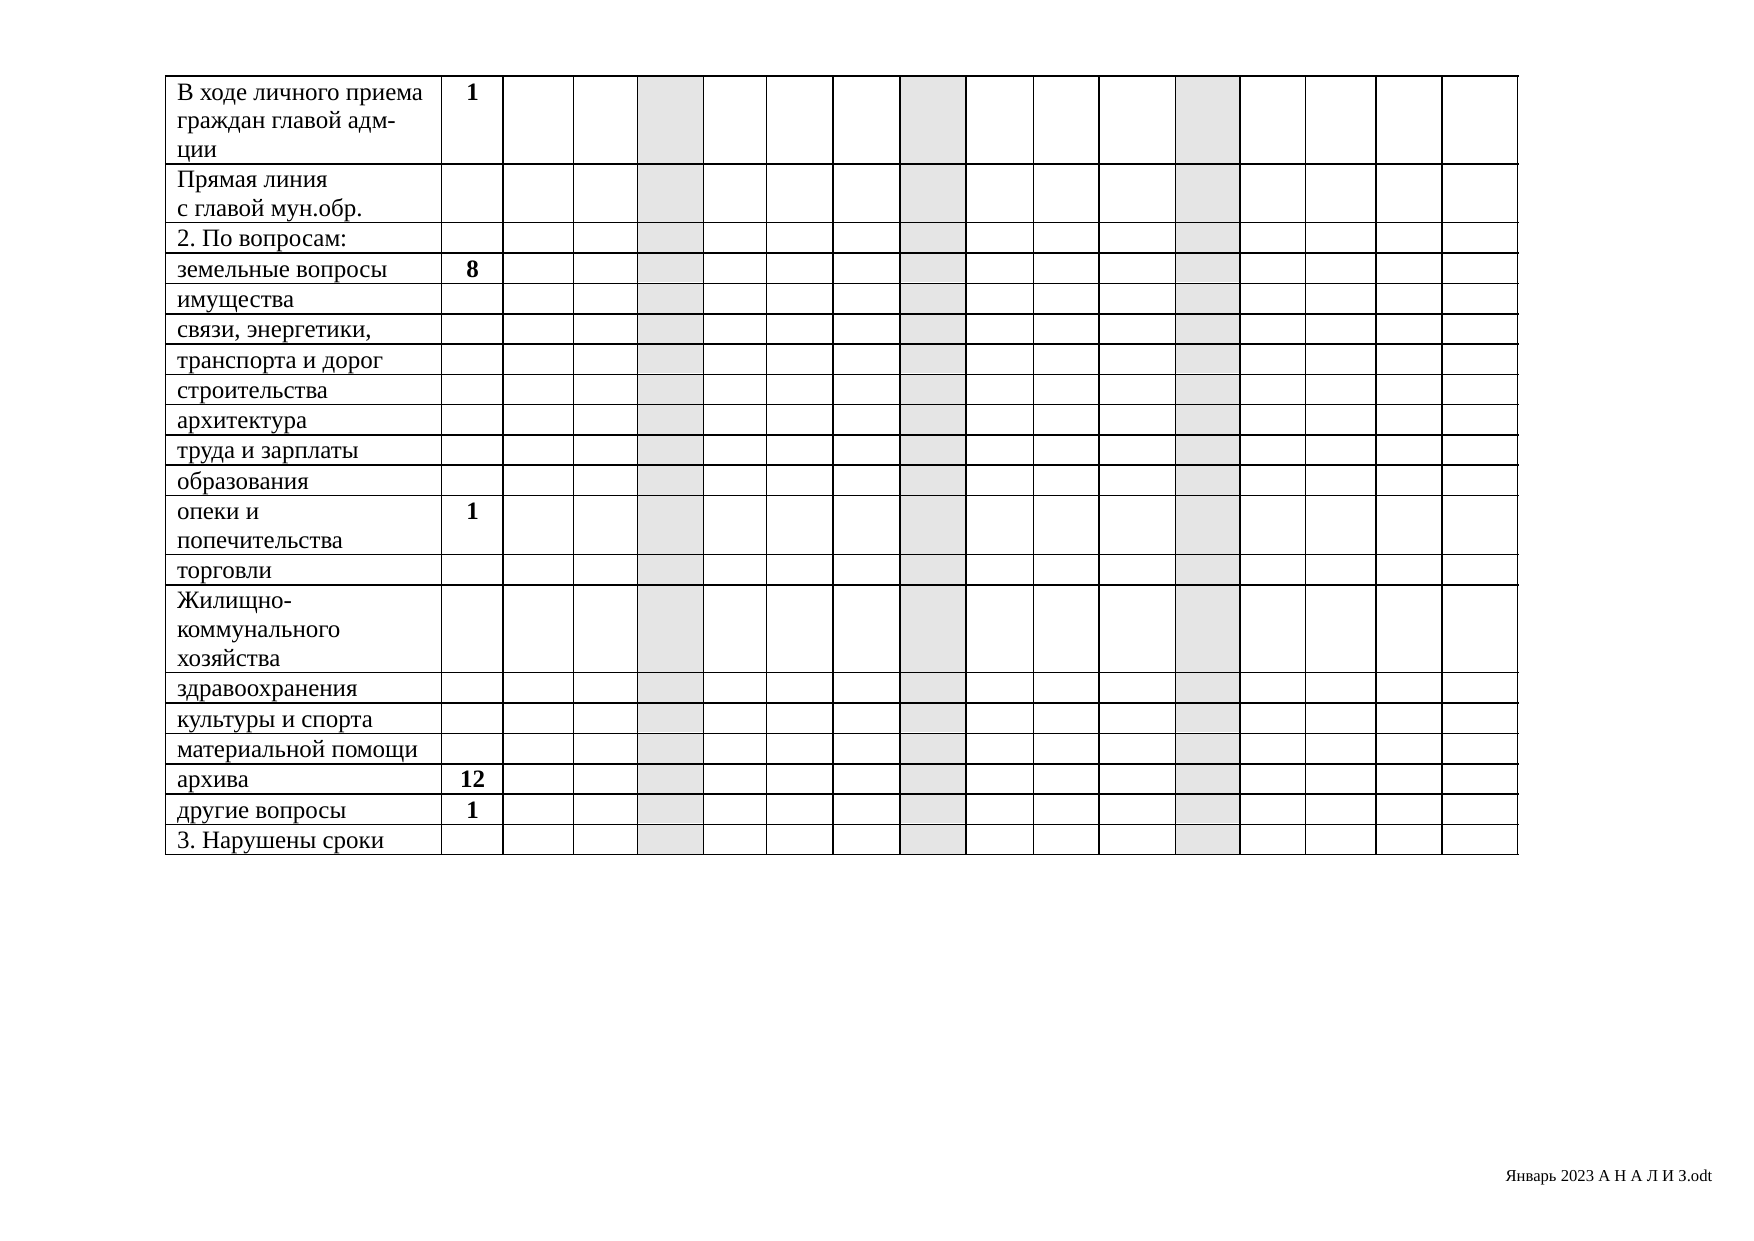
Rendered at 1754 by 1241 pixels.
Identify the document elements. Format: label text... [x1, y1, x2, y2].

table_cell [504, 165, 573, 222]
table_cell [442, 165, 502, 222]
table_cell [834, 165, 899, 222]
table_cell [504, 586, 573, 672]
table_cell земельные вопросы [166, 254, 441, 282]
table_cell опеки и попечительства [166, 496, 441, 554]
table_cell 1 [442, 77, 502, 163]
table_cell [1034, 165, 1098, 222]
table_cell [1176, 405, 1239, 434]
table_cell [967, 555, 1033, 584]
table_cell [901, 345, 965, 373]
table_cell [1443, 586, 1517, 672]
table_cell [504, 673, 573, 702]
table_cell [834, 223, 899, 252]
table_cell [1443, 223, 1517, 252]
table_cell [1306, 586, 1375, 672]
table_cell [638, 436, 703, 464]
table_cell [504, 496, 573, 554]
table_cell [1034, 375, 1098, 404]
table_cell [638, 345, 703, 373]
table_cell [1100, 765, 1175, 793]
table_cell [767, 345, 832, 373]
table_cell [1034, 436, 1098, 464]
table_cell [1241, 254, 1305, 282]
table_cell [767, 77, 832, 163]
table_cell [1377, 254, 1441, 282]
table_cell [1306, 795, 1375, 823]
table_cell имущества [166, 284, 441, 313]
table_cell [1306, 673, 1375, 702]
table_cell [1034, 555, 1098, 584]
table_cell [767, 254, 832, 282]
table_cell связи, энергетики, [166, 315, 441, 343]
table_cell [967, 586, 1033, 672]
table_cell [442, 436, 502, 464]
table_cell [1100, 223, 1175, 252]
table_cell [901, 795, 965, 823]
table_cell [1176, 345, 1239, 373]
table_cell [1176, 673, 1239, 702]
table_cell [767, 466, 832, 495]
table_cell [834, 795, 899, 823]
table_cell 1 [442, 496, 502, 554]
table_cell [638, 555, 703, 584]
table_cell [834, 734, 899, 763]
table_cell [1176, 284, 1239, 313]
table_cell [504, 436, 573, 464]
table_cell [1176, 375, 1239, 404]
table_cell образования [166, 466, 441, 495]
table_cell [1306, 704, 1375, 732]
table_cell [1176, 704, 1239, 732]
table_cell [834, 704, 899, 732]
table_cell культуры и спорта [166, 704, 441, 732]
table_cell [1306, 284, 1375, 313]
table_cell [1176, 77, 1239, 163]
table_cell 3. Нарушены сроки [166, 825, 441, 854]
table_cell [442, 586, 502, 672]
table_cell [967, 795, 1033, 823]
table_cell [1241, 315, 1305, 343]
table_cell [901, 704, 965, 732]
table_cell [1034, 765, 1098, 793]
table_cell [967, 77, 1033, 163]
table_cell [767, 436, 832, 464]
table_cell [442, 223, 502, 252]
table_cell [704, 673, 766, 702]
table_cell [574, 734, 637, 763]
table_cell [442, 555, 502, 584]
table_cell [1306, 345, 1375, 373]
table_cell [504, 765, 573, 793]
table_cell [767, 825, 832, 854]
table_cell 8 [442, 254, 502, 282]
table_cell [834, 466, 899, 495]
table_cell [1100, 704, 1175, 732]
table_cell [638, 375, 703, 404]
table_cell [901, 405, 965, 434]
table_cell [1100, 284, 1175, 313]
table_cell [767, 586, 832, 672]
table_cell [1176, 795, 1239, 823]
table_cell [574, 223, 637, 252]
table_cell [1443, 704, 1517, 732]
table_cell [901, 466, 965, 495]
table_cell здравоохранения [166, 673, 441, 702]
table_cell [901, 436, 965, 464]
table_cell [638, 825, 703, 854]
table_cell архитектура [166, 405, 441, 434]
table_cell [1241, 496, 1305, 554]
table_cell [1377, 765, 1441, 793]
table_cell [967, 223, 1033, 252]
table_cell [1377, 825, 1441, 854]
table_cell [834, 315, 899, 343]
table_cell [834, 765, 899, 793]
table_cell [967, 466, 1033, 495]
table_cell [504, 555, 573, 584]
table_cell [1100, 436, 1175, 464]
table_cell [574, 405, 637, 434]
table_cell [442, 673, 502, 702]
table_cell [1034, 315, 1098, 343]
table_cell [767, 284, 832, 313]
table_cell [1176, 496, 1239, 554]
table_cell [967, 765, 1033, 793]
table_cell [704, 436, 766, 464]
table_cell [574, 375, 637, 404]
table_cell [834, 284, 899, 313]
table_cell [1034, 673, 1098, 702]
table_cell [1034, 825, 1098, 854]
table_cell [834, 77, 899, 163]
table_cell [1306, 405, 1375, 434]
table_cell [704, 765, 766, 793]
table_cell [442, 284, 502, 313]
table_cell [834, 555, 899, 584]
table_cell [967, 405, 1033, 434]
table_cell [1100, 254, 1175, 282]
table_cell [1377, 555, 1441, 584]
table_cell [1377, 704, 1441, 732]
table_cell [638, 765, 703, 793]
table_cell [967, 704, 1033, 732]
table_cell [767, 375, 832, 404]
table_cell [834, 375, 899, 404]
table_cell [901, 165, 965, 222]
table_cell [767, 704, 832, 732]
table_cell [834, 345, 899, 373]
table_cell [504, 284, 573, 313]
table_cell [704, 734, 766, 763]
table_cell [638, 734, 703, 763]
table_cell [1176, 436, 1239, 464]
table_cell Прямая линия с главой мун.обр. [166, 165, 441, 222]
table_cell [967, 345, 1033, 373]
table_cell [574, 345, 637, 373]
table_cell [574, 825, 637, 854]
table_cell [1241, 795, 1305, 823]
table_cell [1100, 673, 1175, 702]
table_cell [574, 765, 637, 793]
table_cell [834, 496, 899, 554]
table_cell [1100, 405, 1175, 434]
table_cell [638, 466, 703, 495]
table_cell 1 [442, 795, 502, 823]
table_cell [1100, 586, 1175, 672]
table_cell [1034, 77, 1098, 163]
table_cell [704, 345, 766, 373]
table_cell [901, 496, 965, 554]
table_cell [1241, 704, 1305, 732]
table_cell [504, 704, 573, 732]
table_cell [704, 77, 766, 163]
table_cell [504, 315, 573, 343]
table_cell [834, 254, 899, 282]
table_cell [504, 345, 573, 373]
table_cell [1306, 734, 1375, 763]
table_cell [704, 825, 766, 854]
table_cell торговли [166, 555, 441, 584]
table_cell [901, 77, 965, 163]
table_cell [1306, 555, 1375, 584]
table_cell материальной помощи [166, 734, 441, 763]
table_cell [767, 405, 832, 434]
table_cell [1377, 795, 1441, 823]
table_cell [574, 586, 637, 672]
table_cell [574, 284, 637, 313]
table_cell строительства [166, 375, 441, 404]
table_cell [1443, 734, 1517, 763]
table_cell [1176, 466, 1239, 495]
table_cell [1241, 165, 1305, 222]
table_cell [1241, 405, 1305, 434]
table_cell [638, 405, 703, 434]
table_cell [1377, 734, 1441, 763]
table_cell [638, 165, 703, 222]
table_cell [967, 375, 1033, 404]
table_cell [1176, 765, 1239, 793]
table_cell [704, 284, 766, 313]
table_cell [704, 586, 766, 672]
table_cell [442, 375, 502, 404]
table_cell [1241, 77, 1305, 163]
table_cell [1377, 436, 1441, 464]
table_cell [1306, 254, 1375, 282]
table_cell [967, 825, 1033, 854]
table_cell [442, 345, 502, 373]
table_cell [442, 825, 502, 854]
table_cell [967, 165, 1033, 222]
table_cell [1100, 345, 1175, 373]
table_cell [1034, 284, 1098, 313]
table_cell [834, 405, 899, 434]
table_cell [1241, 765, 1305, 793]
table_cell [1241, 673, 1305, 702]
table_cell [574, 315, 637, 343]
table_cell [574, 165, 637, 222]
table_cell [967, 436, 1033, 464]
table_cell [1176, 315, 1239, 343]
table_cell [834, 586, 899, 672]
table_cell [1443, 315, 1517, 343]
table_cell [504, 734, 573, 763]
table_cell [504, 795, 573, 823]
table_cell [1377, 165, 1441, 222]
table_cell Жилищно-коммунального хозяйства [166, 586, 441, 672]
table_cell [1241, 375, 1305, 404]
table_cell [1034, 496, 1098, 554]
table_cell [901, 825, 965, 854]
table_cell [967, 673, 1033, 702]
table_cell [704, 375, 766, 404]
table_cell [1241, 555, 1305, 584]
table_cell [638, 673, 703, 702]
table_cell [1377, 405, 1441, 434]
table_cell [1443, 673, 1517, 702]
table_cell [574, 555, 637, 584]
table_cell [1306, 77, 1375, 163]
table_cell [704, 254, 766, 282]
table_cell транспорта и дорог [166, 345, 441, 373]
table_cell В ходе личного приема граждан главой адм-ции [166, 77, 441, 163]
table_cell [1306, 765, 1375, 793]
table_cell [1100, 165, 1175, 222]
table_cell [1176, 555, 1239, 584]
table_cell [1034, 345, 1098, 373]
table_cell [1034, 223, 1098, 252]
table_cell [638, 315, 703, 343]
table_cell [767, 496, 832, 554]
table_cell [1443, 165, 1517, 222]
table_cell [1100, 466, 1175, 495]
table_cell [704, 496, 766, 554]
table_cell [638, 795, 703, 823]
table_cell [1443, 254, 1517, 282]
table_cell [1100, 734, 1175, 763]
table_cell [704, 795, 766, 823]
table_cell [1241, 223, 1305, 252]
table_cell [1306, 375, 1375, 404]
table_cell [1034, 795, 1098, 823]
table_cell 2. По вопросам: [166, 223, 441, 252]
table_cell [1377, 496, 1441, 554]
table_cell [1100, 315, 1175, 343]
table_cell [1034, 254, 1098, 282]
table_cell [704, 165, 766, 222]
table_cell [1377, 77, 1441, 163]
table_cell [967, 734, 1033, 763]
table_cell [1100, 555, 1175, 584]
table_cell [1241, 345, 1305, 373]
table_cell [901, 765, 965, 793]
table_cell [1306, 165, 1375, 222]
table_cell [704, 555, 766, 584]
table_cell [442, 734, 502, 763]
table_cell [638, 223, 703, 252]
table_cell [1034, 466, 1098, 495]
table_cell [1176, 165, 1239, 222]
table_cell [574, 254, 637, 282]
table_cell [834, 436, 899, 464]
table_cell [901, 284, 965, 313]
table_cell [1176, 825, 1239, 854]
table_cell [767, 315, 832, 343]
table_cell [967, 254, 1033, 282]
table_cell [1377, 223, 1441, 252]
table_cell [1306, 496, 1375, 554]
table_cell [638, 496, 703, 554]
table_cell [1241, 825, 1305, 854]
table_cell [901, 315, 965, 343]
table_cell [638, 704, 703, 732]
table_cell [442, 704, 502, 732]
table_cell [1100, 77, 1175, 163]
table_cell [767, 223, 832, 252]
table_cell [1306, 436, 1375, 464]
table_cell [834, 825, 899, 854]
table_cell [1241, 284, 1305, 313]
table_cell [1306, 223, 1375, 252]
table_cell [704, 405, 766, 434]
table_cell [834, 673, 899, 702]
table_cell [504, 405, 573, 434]
table_cell [574, 673, 637, 702]
table_cell [1176, 734, 1239, 763]
table_cell [1443, 466, 1517, 495]
table_cell [1443, 284, 1517, 313]
table_cell [1377, 315, 1441, 343]
table_cell [442, 405, 502, 434]
table_cell [1241, 586, 1305, 672]
table_cell [442, 315, 502, 343]
table_cell [442, 466, 502, 495]
table_cell [504, 223, 573, 252]
table_cell [638, 77, 703, 163]
table_cell [1241, 466, 1305, 495]
table_cell [1443, 765, 1517, 793]
table_cell [504, 825, 573, 854]
table_cell [901, 254, 965, 282]
table_cell [1443, 405, 1517, 434]
table_cell другие вопросы [166, 795, 441, 823]
table_cell [1443, 555, 1517, 584]
table_cell [1377, 375, 1441, 404]
table_cell 12 [442, 765, 502, 793]
table_cell [1377, 466, 1441, 495]
table_cell [574, 795, 637, 823]
table_cell [504, 254, 573, 282]
table_cell [901, 223, 965, 252]
table_cell [967, 496, 1033, 554]
table_cell [574, 77, 637, 163]
table_cell [901, 586, 965, 672]
table_cell [704, 315, 766, 343]
table_cell [1377, 284, 1441, 313]
table_cell [1377, 345, 1441, 373]
table_cell [1100, 825, 1175, 854]
table_cell [901, 734, 965, 763]
table_cell [1377, 673, 1441, 702]
table_cell [767, 555, 832, 584]
table_cell [967, 284, 1033, 313]
table_cell [1176, 586, 1239, 672]
table_cell [1306, 825, 1375, 854]
table_cell [1377, 586, 1441, 672]
table_cell [1443, 375, 1517, 404]
table_cell [1306, 315, 1375, 343]
table_cell [1176, 223, 1239, 252]
table_cell [901, 375, 965, 404]
table_cell [1443, 436, 1517, 464]
table_cell [1034, 405, 1098, 434]
table_cell [1241, 734, 1305, 763]
table_cell [504, 77, 573, 163]
table_cell [704, 466, 766, 495]
table_cell труда и зарплаты [166, 436, 441, 464]
table_cell [574, 496, 637, 554]
table_cell [1241, 436, 1305, 464]
table_cell [504, 466, 573, 495]
table_cell [574, 704, 637, 732]
table_cell [638, 254, 703, 282]
table_cell [1443, 77, 1517, 163]
table_cell [1176, 254, 1239, 282]
table_cell [1034, 734, 1098, 763]
table_cell [1443, 825, 1517, 854]
table_cell [1443, 345, 1517, 373]
table_cell [1306, 466, 1375, 495]
table_cell [1443, 496, 1517, 554]
table_cell [767, 795, 832, 823]
table_cell [967, 315, 1033, 343]
table_cell [1100, 496, 1175, 554]
table_cell [638, 586, 703, 672]
table_cell [1100, 795, 1175, 823]
table_cell [1443, 795, 1517, 823]
table_cell [901, 673, 965, 702]
table_cell [574, 436, 637, 464]
table_cell [767, 765, 832, 793]
table_cell [704, 704, 766, 732]
table_cell архива [166, 765, 441, 793]
table_cell [767, 734, 832, 763]
table_cell [767, 673, 832, 702]
table_cell [574, 466, 637, 495]
table_cell [704, 223, 766, 252]
table_cell [1034, 586, 1098, 672]
table_cell [504, 375, 573, 404]
table_cell [901, 555, 965, 584]
table_cell [767, 165, 832, 222]
table_cell [1034, 704, 1098, 732]
table_cell [1100, 375, 1175, 404]
table_cell [638, 284, 703, 313]
